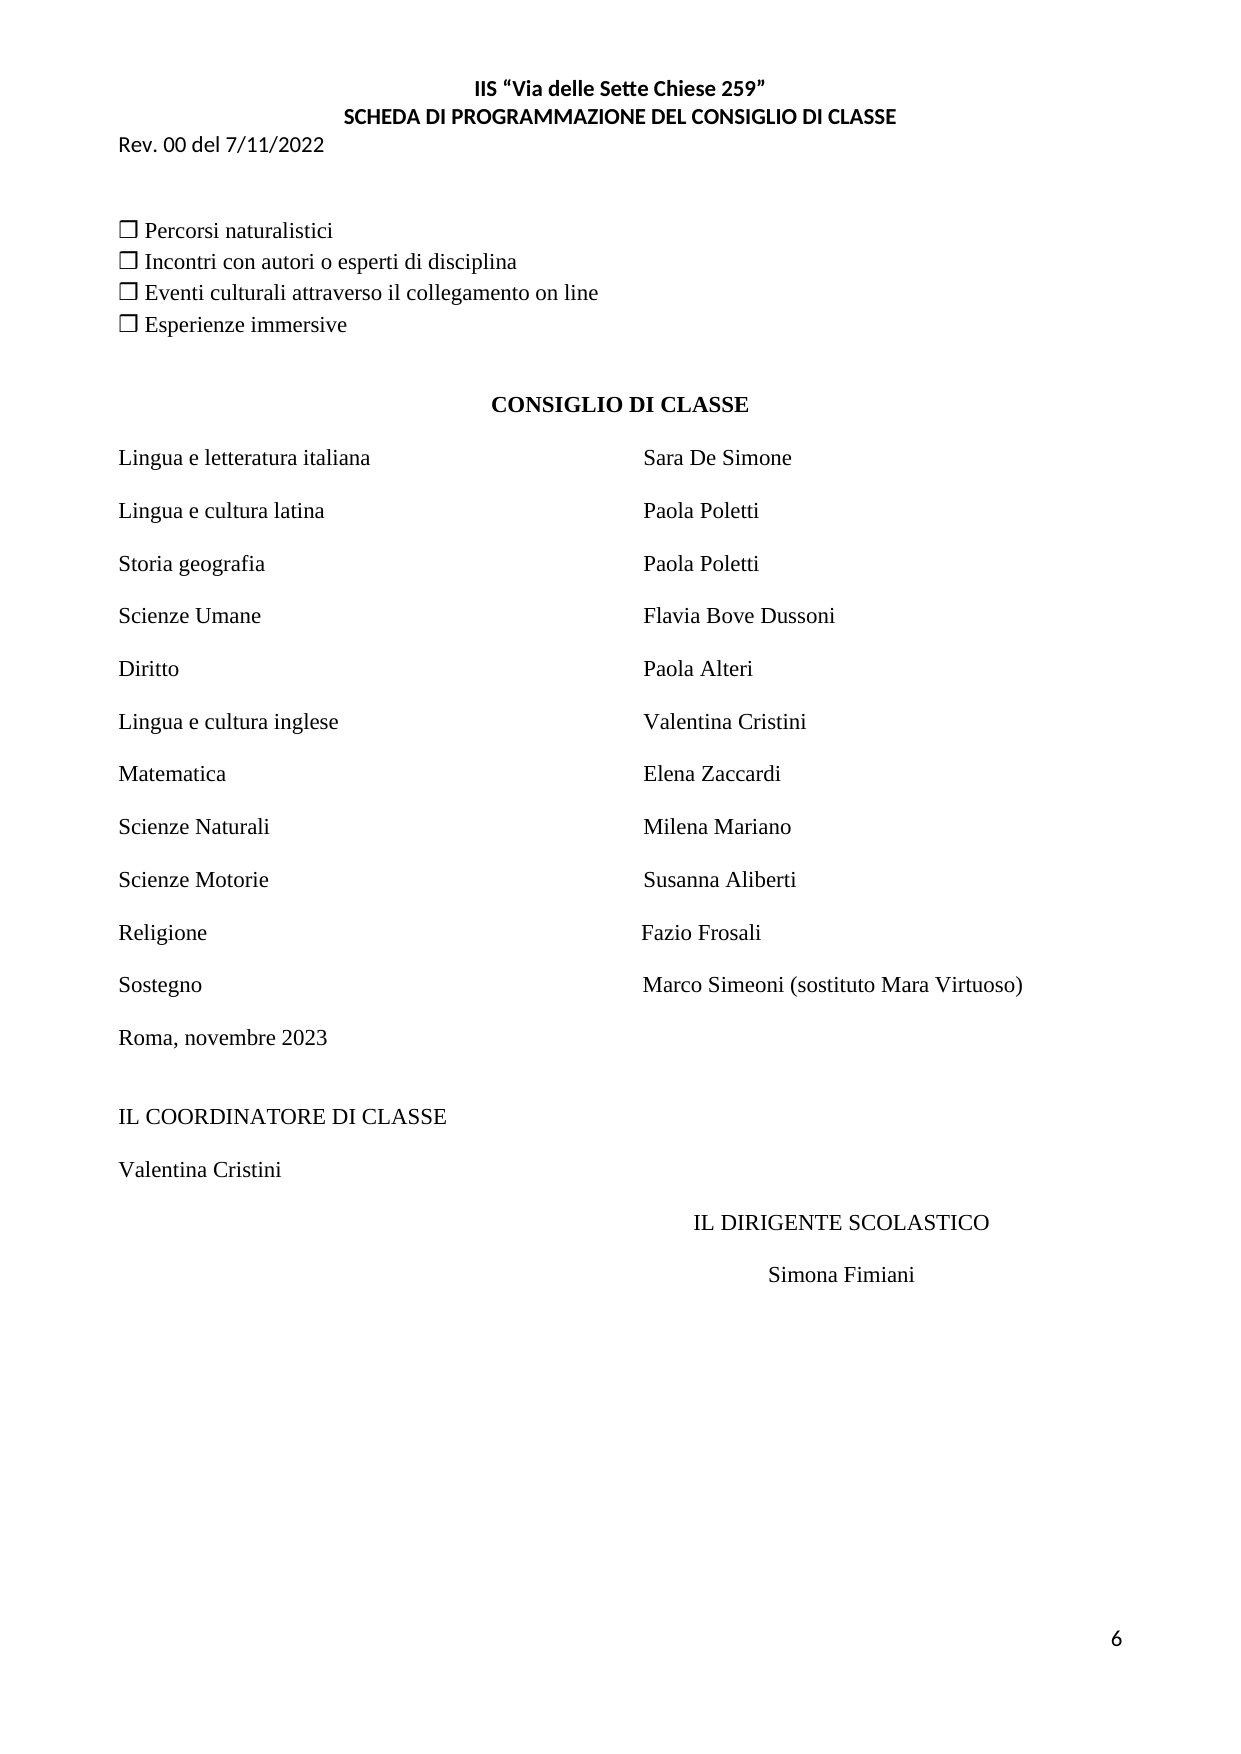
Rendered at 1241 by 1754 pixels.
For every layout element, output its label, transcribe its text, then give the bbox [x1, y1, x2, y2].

text Scienze Umane Flavia Bove Dussoni [118, 602, 1122, 629]
text CONSIGLIO DI CLASSE [118, 392, 1122, 418]
text ❒ Percorsi naturalistici [118, 214, 1122, 245]
text Scienze Naturali Milena Mariano [118, 813, 1122, 839]
text Scienze Motorie Susanna Aliberti [118, 866, 1122, 892]
text Lingua e cultura inglese Valentina Cristini [118, 708, 1122, 734]
text Religione Fazio Frosali [118, 919, 1122, 945]
text Simona Fimiani [487, 1261, 1122, 1288]
text Diritto Paola Alteri [118, 655, 1122, 681]
text Lingua e cultura latina Paola Poletti [118, 497, 1122, 523]
text Lingua e letteratura italiana Sara De Simone [118, 444, 1122, 471]
text Matematica Elena Zaccardi [118, 761, 1122, 787]
text Valentina Cristini [118, 1156, 1122, 1182]
text ❒ Incontri con autori o esperti di disciplina [118, 245, 1122, 276]
text Roma, novembre 2023 [118, 1024, 1122, 1050]
text Storia geografia Paola Poletti [118, 550, 1122, 576]
text IL DIRIGENTE SCOLASTICO [487, 1208, 1122, 1235]
text ❒ Esperienze immersive [118, 308, 1122, 339]
text ❒ Eventi culturali attraverso il collegamento on line [118, 276, 1122, 308]
text Sostegno Marco Simeoni (sostituto Mara Virtuoso) [118, 971, 1122, 998]
text IL COORDINATORE DI CLASSE [118, 1103, 1122, 1129]
